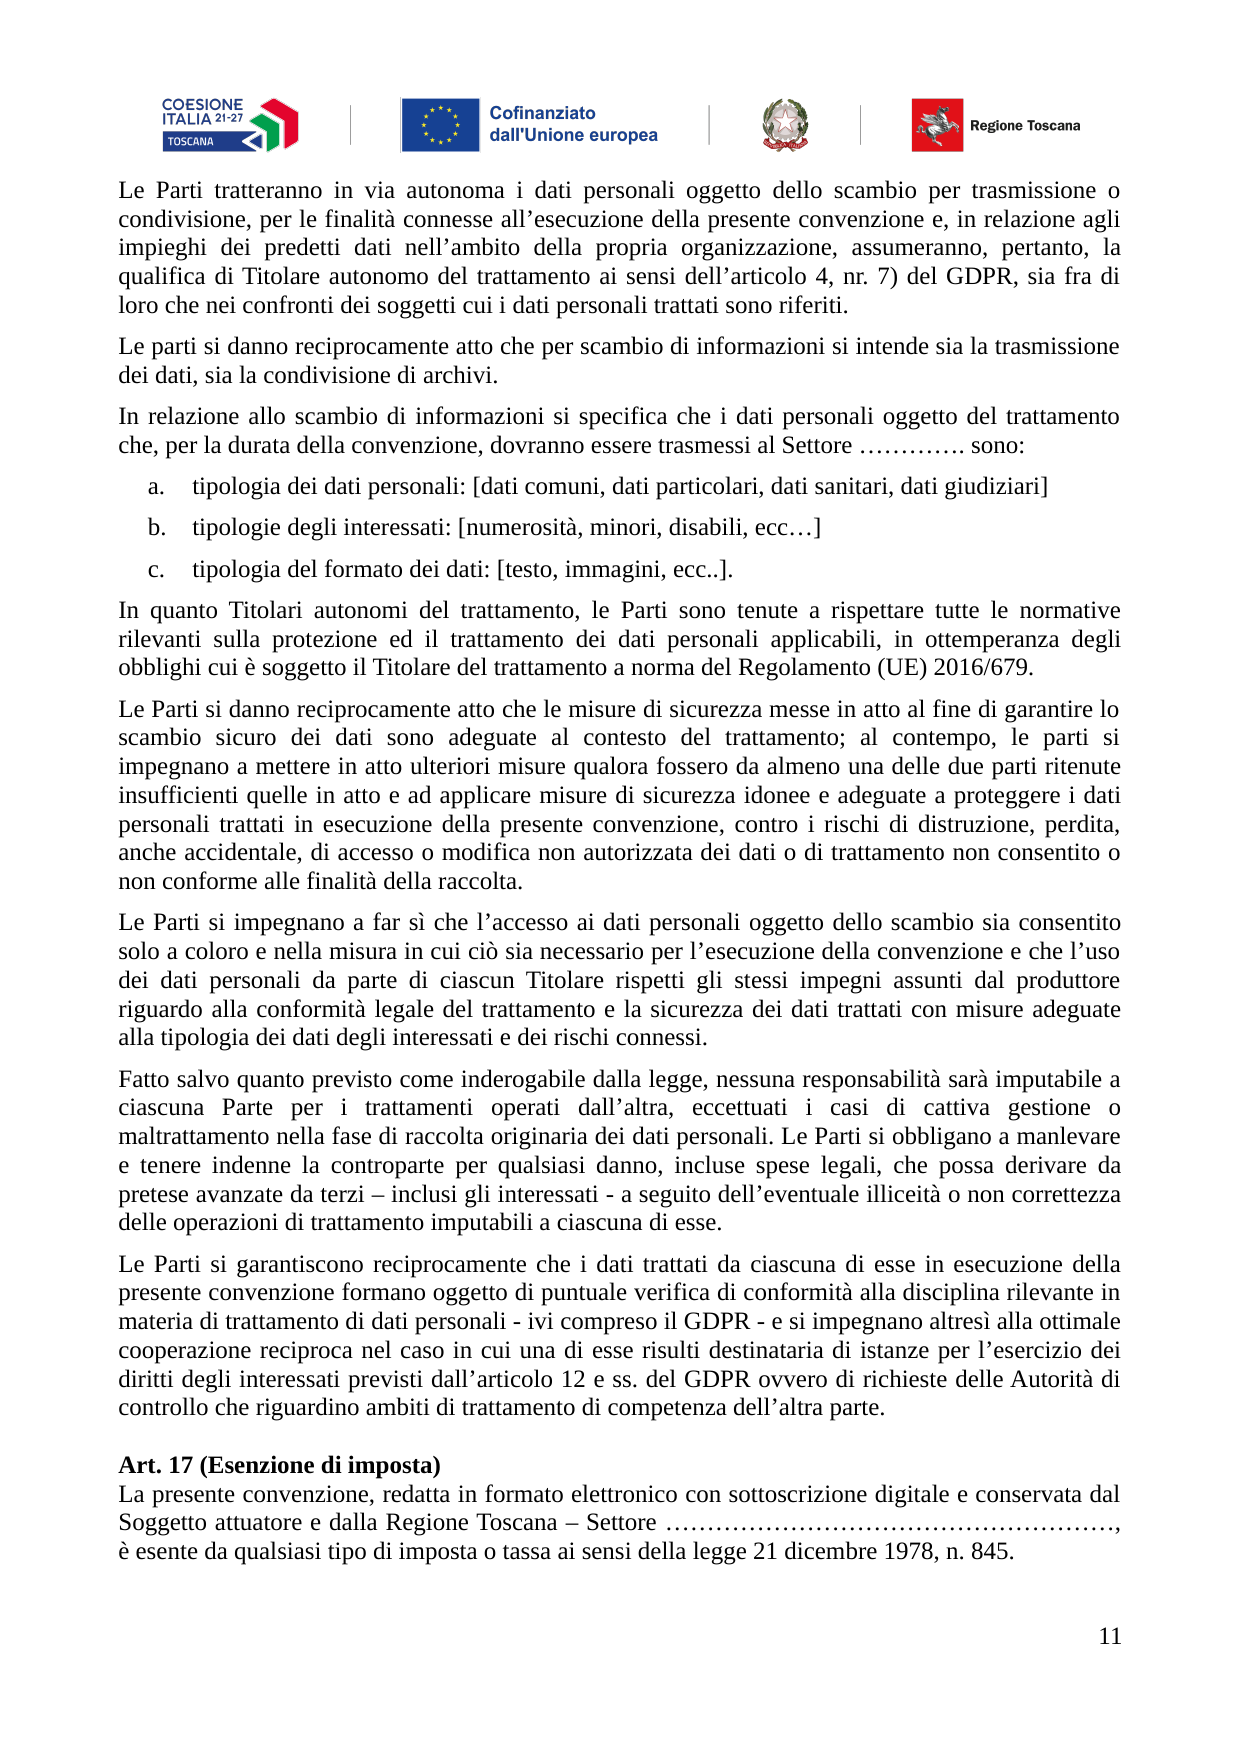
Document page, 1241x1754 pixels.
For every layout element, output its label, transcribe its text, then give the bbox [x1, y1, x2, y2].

list Le Parti si impegnano a far sì che l’accesso ai dati personali oggetto dello scambio sia consentito solo a coloro e nella misura in cui ciò sia necessario per l’esecuzione della convenzione e che l’uso dei dati personali da parte di ciascun Titolare rispetti gli stessi impegni assunti dal produttore riguardo alla conformità legale del trattamento e la sicurezza dei dati trattati con misure adeguate alla tipologia dei dati degli interessati e dei rischi connessi. [118, 907, 1122, 1051]
list Fatto salvo quanto previsto come inderogabile dalla legge, nessuna responsabilità sarà imputabile a ciascuna Parte per i trattamenti operati dall’altra, eccettuati i casi di cattiva gestione o maltrattamento nella fase di raccolta originaria dei dati personali. Le Parti si obbligano a manlevare e tenere indenne la controparte per qualsiasi danno, incluse spese legali, che possa derivare da pretese avanzate da terzi – inclusi gli interessati - a seguito dell’eventuale illiceità o non correttezza delle operazioni di trattamento imputabili a ciascuna di esse. [118, 1064, 1122, 1236]
list In quanto Titolari autonomi del trattamento, le Parti sono tenute a rispettare tutte le normative rilevanti sulla protezione ed il trattamento dei dati personali applicabili, in ottemperanza degli obblighi cui è soggetto il Titolare del trattamento a norma del Regolamento (UE) 2016/679. [118, 595, 1122, 681]
list Le Parti si danno reciprocamente atto che le misure di sicurezza messe in atto al fine di garantire lo scambio sicuro dei dati sono adeguate al contesto del trattamento; al contempo, le parti si impegnano a mettere in atto ulteriori misure qualora fossero da almeno una delle due parti ritenute insufficienti quelle in atto e ad applicare misure di sicurezza idonee e adeguate a proteggere i dati personali trattati in esecuzione della presente convenzione, contro i rischi di distruzione, perdita, anche accidentale, di accesso o modifica non autorizzata dei dati o di trattamento non consentito o non conforme alle finalità della raccolta. [118, 694, 1122, 895]
list b. tipologie degli interessati: [numerosità, minori, disabili, ecc…] [118, 512, 1122, 541]
list c. tipologia del formato dei dati: [testo, immagini, ecc..]. [118, 554, 1122, 582]
list La presente convenzione, redatta in formato elettronico con sottoscrizione digitale e conservata dal Soggetto attuatore e dalla Regione Toscana – Settore ………………………………………………, è esente da qualsiasi tipo di imposta o tassa ai sensi della legge 21 dicembre 1978, n. 845. [118, 1479, 1122, 1594]
list Le parti si danno reciprocamente atto che per scambio di informazioni si intende sia la trasmissione dei dati, sia la condivisione di archivi. [118, 331, 1122, 389]
list Le Parti si garantiscono reciprocamente che i dati trattati da ciascuna di esse in esecuzione della presente convenzione formano oggetto di puntuale verifica di conformità alla disciplina rilevante in materia di trattamento di dati personali - ivi compreso il GDPR - e si impegnano altresì alla ottimale cooperazione reciproca nel caso in cui una di esse risulti destinataria di istanze per l’esercizio dei diritti degli interessati previsti dall’articolo 12 e ss. del GDPR ovvero di richieste delle Autorità di controllo che riguardino ambiti di trattamento di competenza dell’altra parte. [118, 1249, 1122, 1421]
list Art. 17 (Esenzione di imposta) [118, 1450, 1122, 1479]
list a. tipologia dei dati personali: [dati comuni, dati particolari, dati sanitari, dati giudiziari] [118, 471, 1122, 500]
list In relazione allo scambio di informazioni si specifica che i dati personali oggetto del trattamento che, per la durata della convenzione, dovranno essere trasmessi al Settore …………. sono: [118, 401, 1122, 459]
list Le Parti tratteranno in via autonoma i dati personali oggetto dello scambio per trasmissione o condivisione, per le finalità connesse all’esecuzione della presente convenzione e, in relazione agli impieghi dei predetti dati nell’ambito della propria organizzazione, assumeranno, pertanto, la qualifica di Titolare autonomo del trattamento ai sensi dell’articolo 4, nr. 7) del GDPR, sia fra di loro che nei confronti dei soggetti cui i dati personali trattati sono riferiti. [118, 175, 1122, 319]
